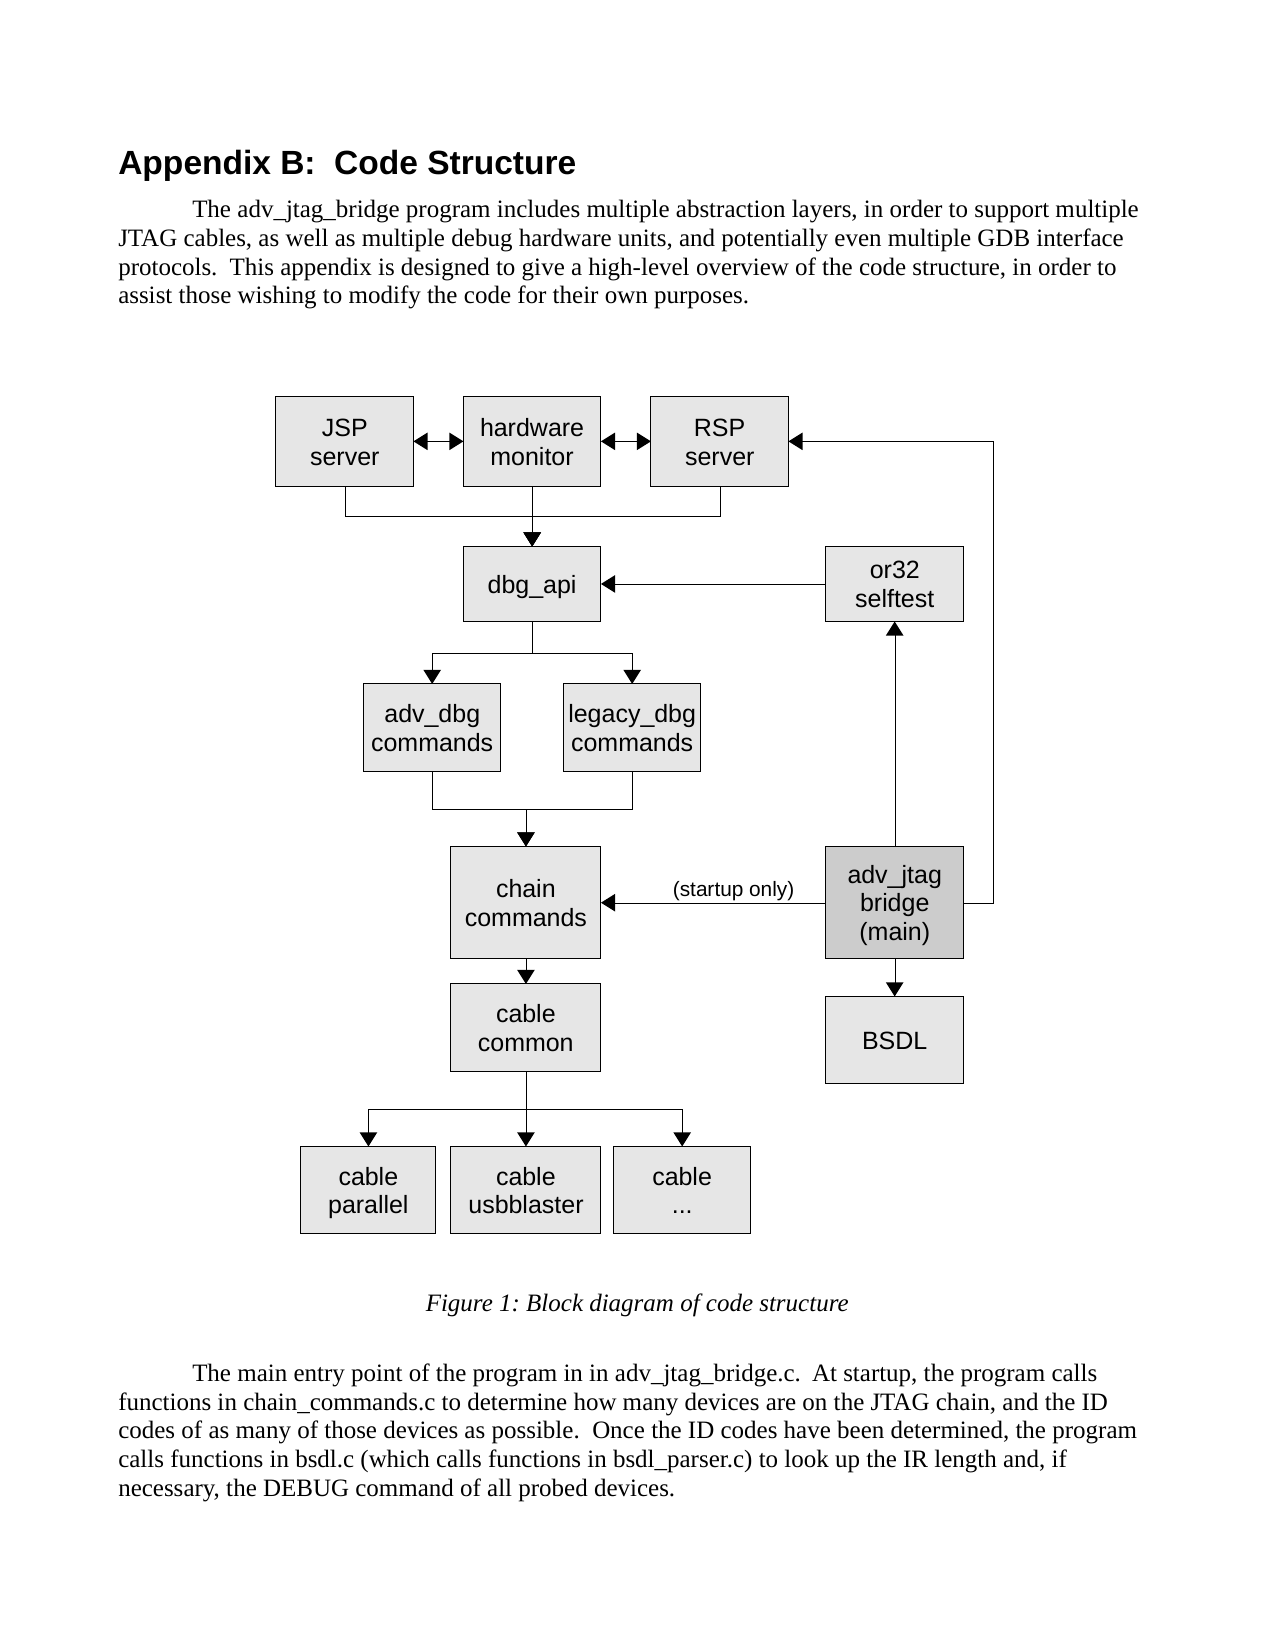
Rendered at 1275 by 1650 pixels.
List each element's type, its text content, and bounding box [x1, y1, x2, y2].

subtitle Appendix B: Code Structure [118, 143, 1157, 182]
text The adv_jtag_bridge program includes multiple abstraction layers, in order to support multiple JTAG cables, as well as multiple debug hardware units, and potentially even multiple GDB interface protocols. This appendix is designed to give a high-level overview of the code structure, in order to assist those wishing to modify the code for their own purposes. [118, 194, 1157, 309]
text The main entry point of the program in in adv_jtag_bridge.c. At startup, the program calls functions in chain_commands.c to determine how many devices are on the JTAG chain, and the ID codes of as many of those devices as possible. Once the ID codes have been determined, the program calls functions in bsdl.c (which calls functions in bsdl_parser.c) to look up the IR length and, if necessary, the DEBUG command of all probed devices. [118, 1358, 1157, 1502]
text Figure 1: Block diagram of code structure [118, 1288, 1158, 1317]
